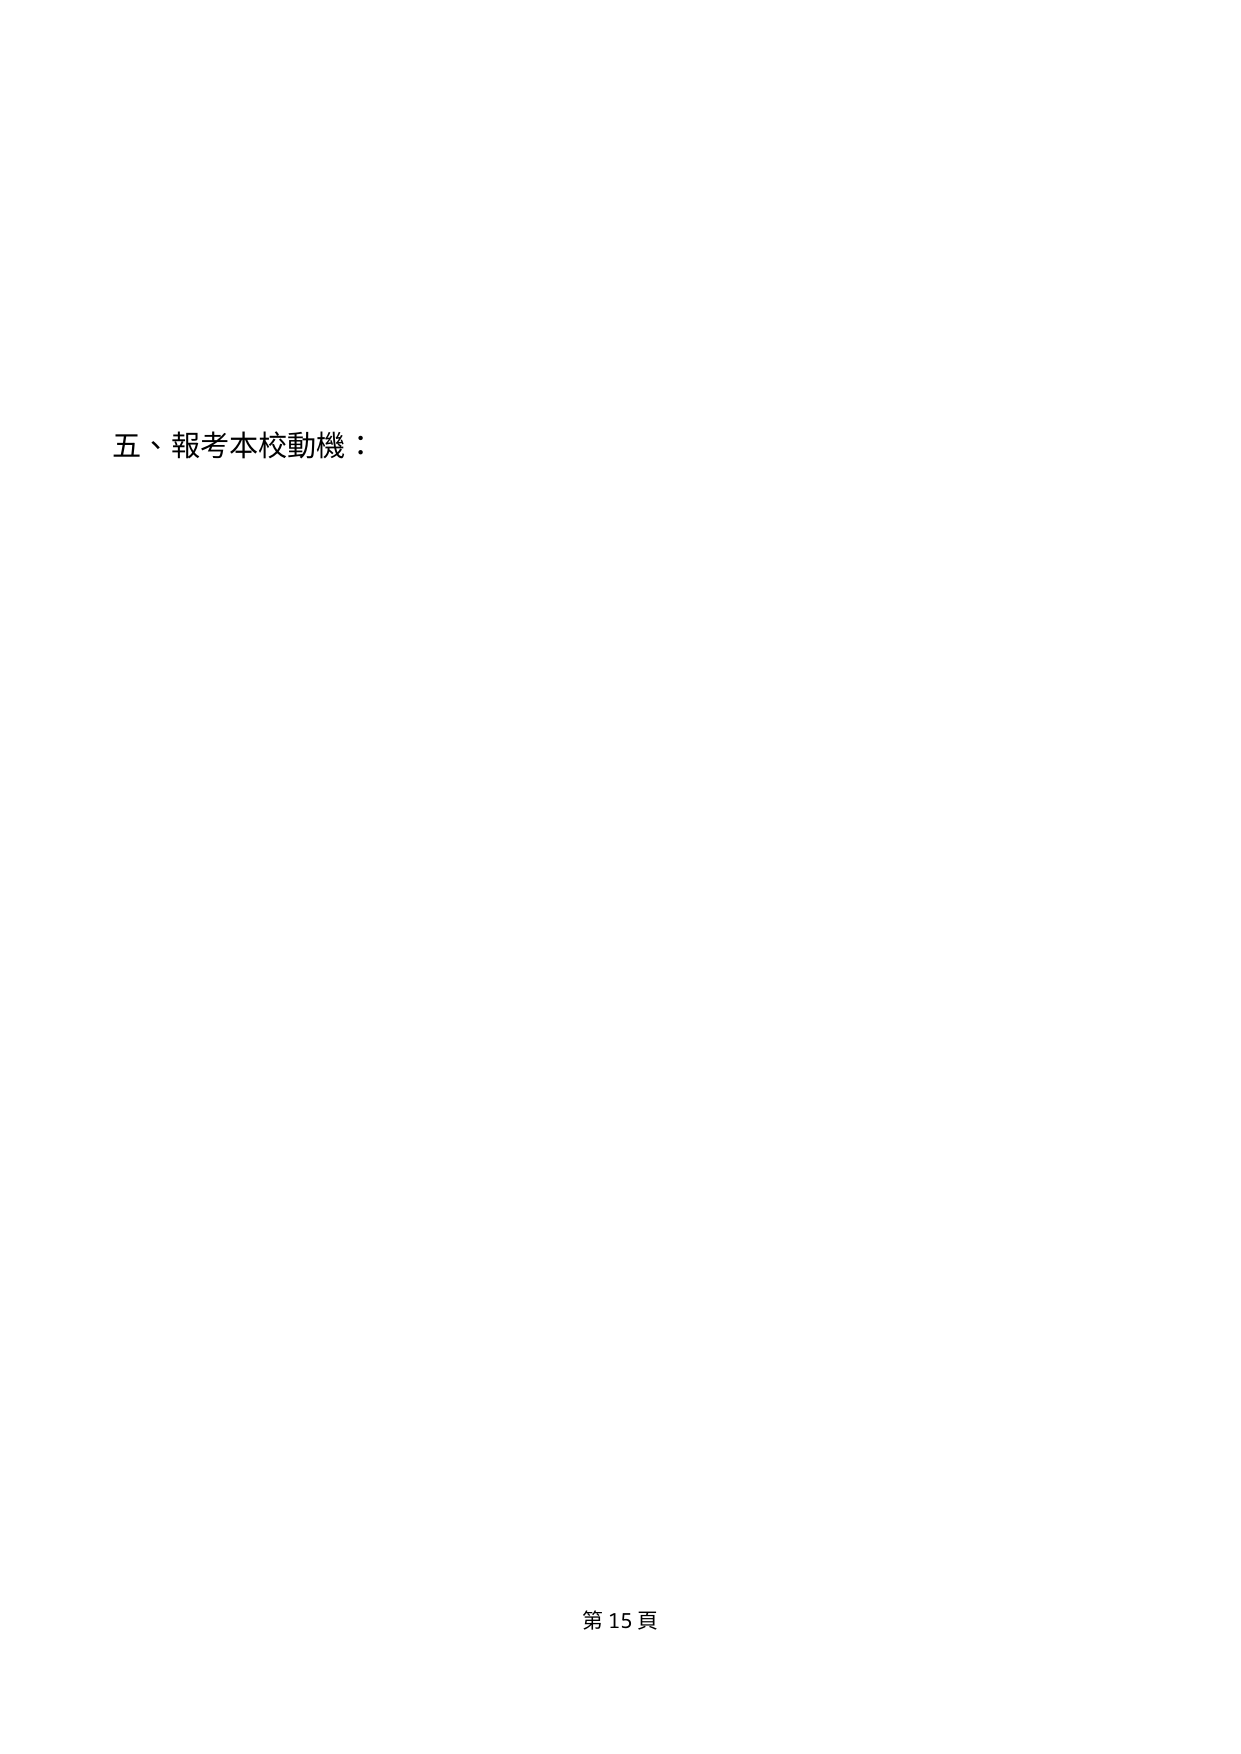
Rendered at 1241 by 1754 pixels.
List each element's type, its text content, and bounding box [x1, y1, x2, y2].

text 五、報考本校動機： [112, 402, 1128, 464]
